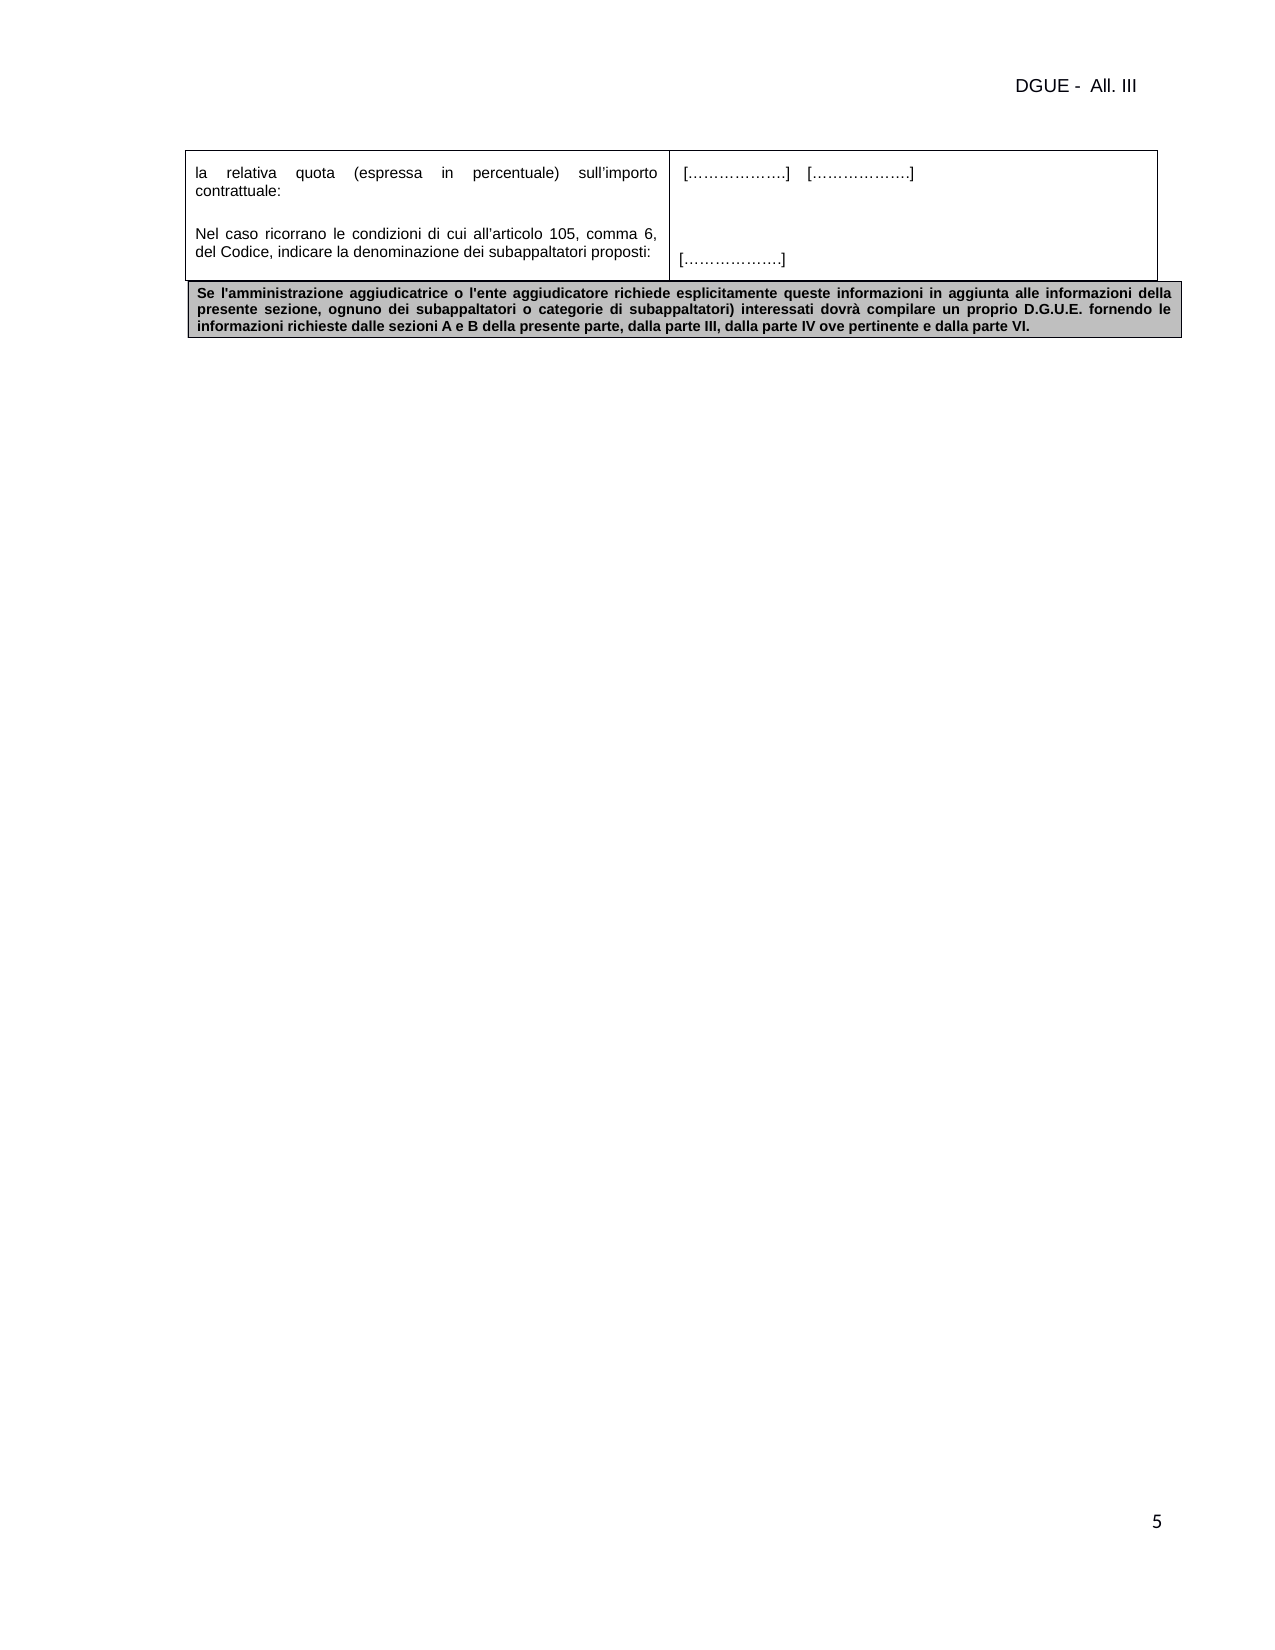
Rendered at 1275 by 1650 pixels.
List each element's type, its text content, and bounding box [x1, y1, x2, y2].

title Se l'amministrazione aggiudicatrice o l'ente aggiudicatore richiede esplicitamente queste informazioni in aggiunta alle informazioni della presente sezione, ognuno dei subappaltatori o categorie di subappaltatori) interessati dovrà compilare un proprio D.G.U.E. fornendo le informazioni richieste dalle sezioni A e B della presente parte, dalla parte III, dalla parte IV ove pertinente e dalla parte VI. [189, 282, 1181, 337]
table_cell [……………….] [……………….] [……………….] [670, 151, 1157, 280]
table_cell la relativa quota (espressa in percentuale) sull’importo contrattuale: Nel caso ricorrano le condizioni di cui all’articolo 105, comma 6, del Codice, indicare la denominazione dei subappaltatori proposti: [186, 151, 669, 280]
